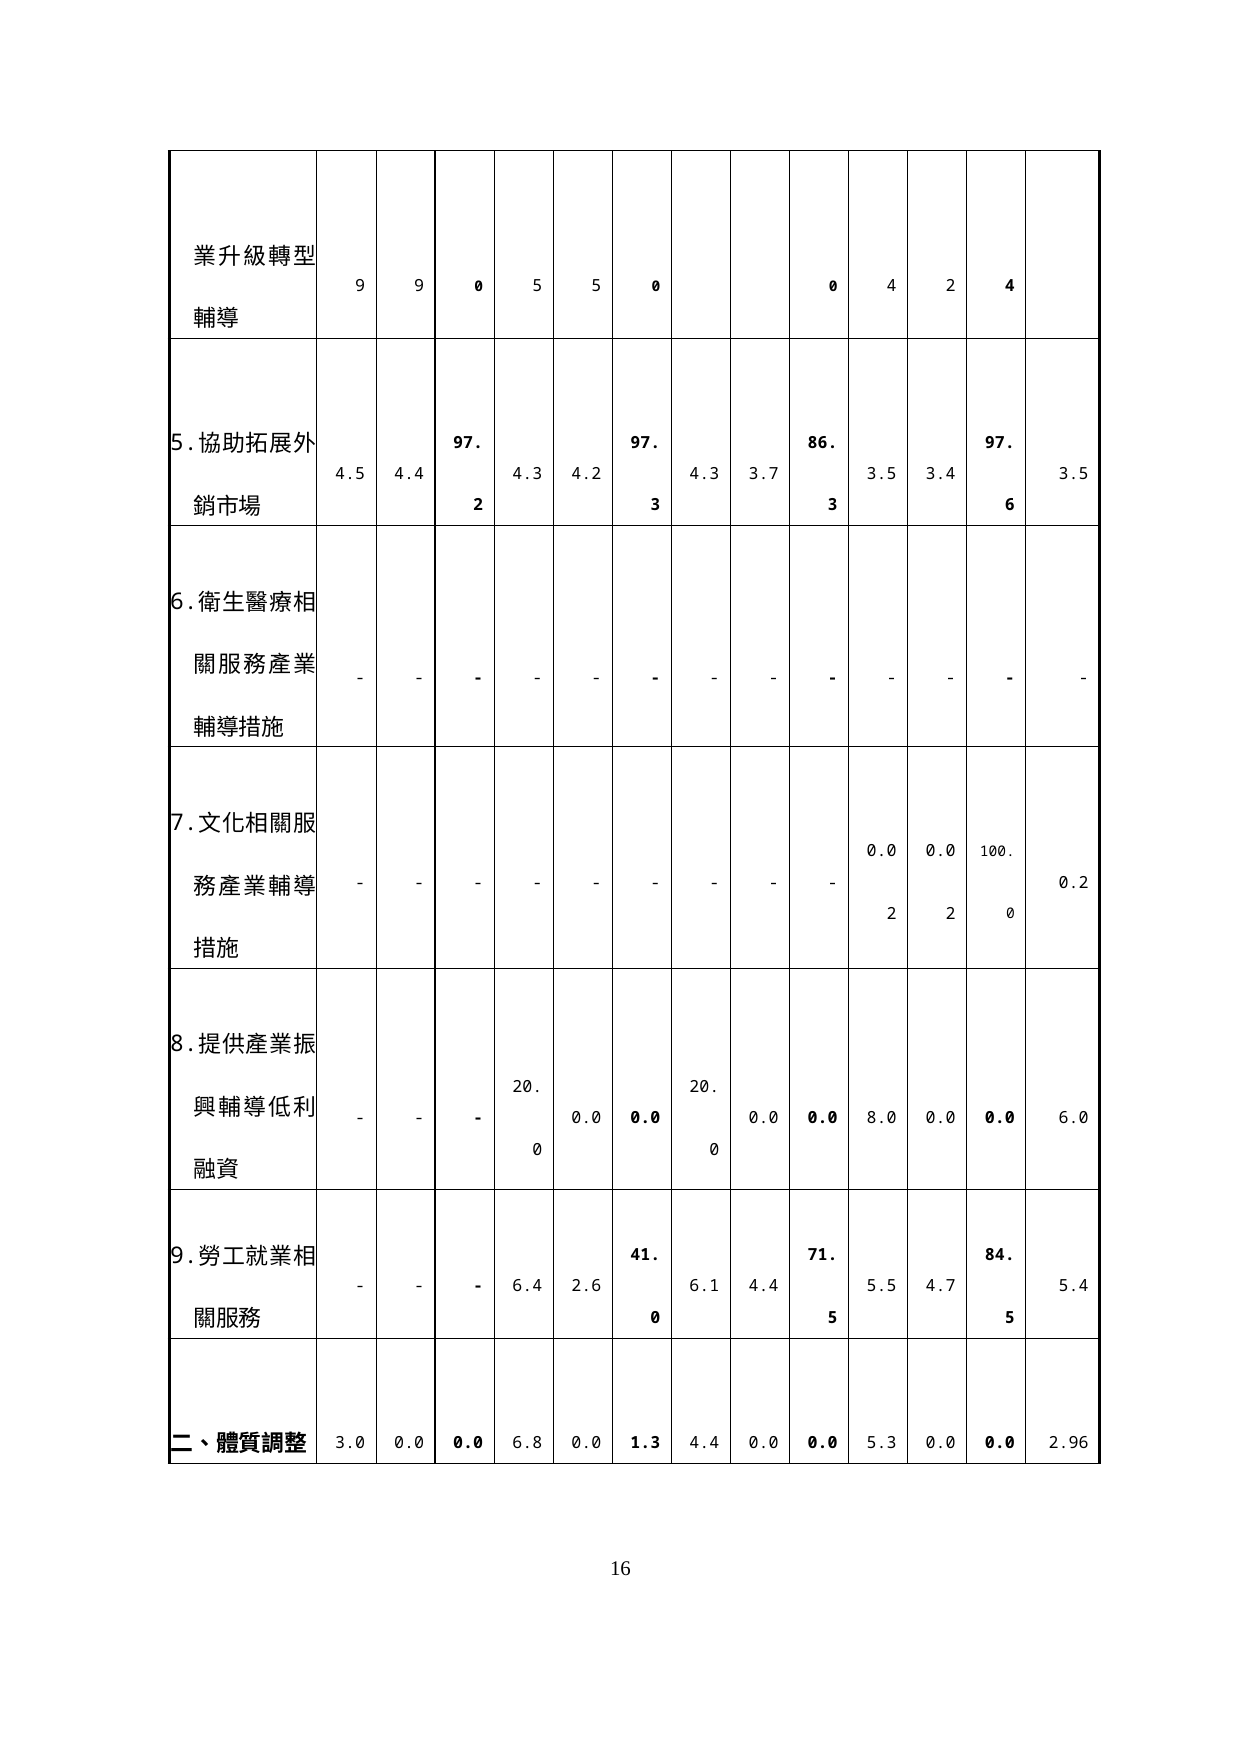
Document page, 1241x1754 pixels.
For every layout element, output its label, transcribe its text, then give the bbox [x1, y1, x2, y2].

table_cell 5.3 [849, 1339, 907, 1462]
table_cell 0.0 [967, 1339, 1025, 1462]
table_cell - [731, 747, 789, 967]
table_cell 2.96 [1026, 1339, 1098, 1462]
table_cell 9 [317, 151, 376, 337]
table_cell 97.3 [613, 339, 671, 525]
table_cell - [672, 747, 730, 967]
table_cell [672, 151, 730, 337]
table_cell 0.02 [849, 747, 907, 967]
table_cell - [672, 526, 730, 746]
table_cell 3.7 [731, 339, 789, 525]
table_cell 4.5 [317, 339, 376, 525]
table_cell - [317, 1190, 376, 1337]
table_cell 0 [790, 151, 848, 337]
table_cell - [436, 526, 494, 746]
table_cell 5 [495, 151, 553, 337]
table_cell 5.5 [849, 1190, 907, 1337]
table_cell 4.4 [377, 339, 434, 525]
table_cell 2.6 [554, 1190, 612, 1337]
table_cell 9 [377, 151, 434, 337]
table_cell 5.4 [1026, 1190, 1098, 1337]
table_cell 4.7 [908, 1190, 966, 1337]
table_cell [731, 151, 789, 337]
table_cell 0.0 [908, 969, 966, 1189]
table_cell 4 [967, 151, 1025, 337]
table_cell 0.0 [377, 1339, 434, 1462]
table_cell 2 [908, 151, 966, 337]
table_cell 0 [613, 151, 671, 337]
table_cell 6.1 [672, 1190, 730, 1337]
table_cell - [377, 526, 434, 746]
table_cell 0.0 [967, 969, 1025, 1189]
table_cell - [377, 747, 434, 967]
table_cell - [317, 747, 376, 967]
table_cell 9.勞工就業相關服務 [171, 1190, 316, 1337]
table_cell - [554, 526, 612, 746]
table_cell 1.3 [613, 1339, 671, 1462]
table_cell 3.0 [317, 1339, 376, 1462]
table_cell - [554, 747, 612, 967]
table_cell 0.0 [790, 1339, 848, 1462]
table_cell 4.2 [554, 339, 612, 525]
table_cell 20.0 [672, 969, 730, 1189]
table_cell - [790, 747, 848, 967]
table_cell 0.0 [731, 969, 789, 1189]
table_cell 20.0 [495, 969, 553, 1189]
table_cell 3.4 [908, 339, 966, 525]
table_cell 41.0 [613, 1190, 671, 1337]
table_cell 6.4 [495, 1190, 553, 1337]
table_cell 84.5 [967, 1190, 1025, 1337]
table_cell 4.3 [495, 339, 553, 525]
table_cell 業升級轉型輔導 [171, 151, 316, 337]
table_cell 0.0 [731, 1339, 789, 1462]
table_cell - [731, 526, 789, 746]
table_cell - [613, 526, 671, 746]
table_cell 7.文化相關服務產業輔導措施 [171, 747, 316, 967]
table_cell - [495, 526, 553, 746]
table_cell - [1026, 526, 1098, 746]
table_cell 6.8 [495, 1339, 553, 1462]
table_cell 二、體質調整 [171, 1339, 316, 1462]
table_cell 4 [849, 151, 907, 337]
table_cell 5.協助拓展外銷市場 [171, 339, 316, 525]
table_cell [1026, 151, 1098, 337]
table_cell - [377, 969, 434, 1189]
table_cell 6.衛生醫療相關服務產業輔導措施 [171, 526, 316, 746]
table_cell - [436, 969, 494, 1189]
table_cell 97.2 [436, 339, 494, 525]
table_cell - [317, 526, 376, 746]
table_cell 0.0 [908, 1339, 966, 1462]
table_cell 71.5 [790, 1190, 848, 1337]
table_cell 6.0 [1026, 969, 1098, 1189]
table_cell 8.提供產業振興輔導低利融資 [171, 969, 316, 1189]
table_cell - [967, 526, 1025, 746]
table_cell 100.0 [967, 747, 1025, 967]
table_cell 4.4 [731, 1190, 789, 1337]
table_cell 3.5 [849, 339, 907, 525]
table_cell 0.0 [554, 1339, 612, 1462]
table_cell - [436, 747, 494, 967]
table_cell - [317, 969, 376, 1189]
table_cell 4.3 [672, 339, 730, 525]
table_cell - [436, 1190, 494, 1337]
table_cell 0.02 [908, 747, 966, 967]
table_cell - [908, 526, 966, 746]
table_cell 0.0 [613, 969, 671, 1189]
table_cell 86.3 [790, 339, 848, 525]
table_cell - [377, 1190, 434, 1337]
table_cell 97.6 [967, 339, 1025, 525]
table_cell 3.5 [1026, 339, 1098, 525]
table_cell - [790, 526, 848, 746]
table_cell 5 [554, 151, 612, 337]
table_cell 0.2 [1026, 747, 1098, 967]
table_cell 8.0 [849, 969, 907, 1189]
table_cell 0.0 [436, 1339, 494, 1462]
table_cell - [613, 747, 671, 967]
table_cell 0.0 [790, 969, 848, 1189]
table_cell - [849, 526, 907, 746]
table_cell 4.4 [672, 1339, 730, 1462]
table_cell - [495, 747, 553, 967]
table_cell 0.0 [554, 969, 612, 1189]
table_cell 0 [436, 151, 494, 337]
